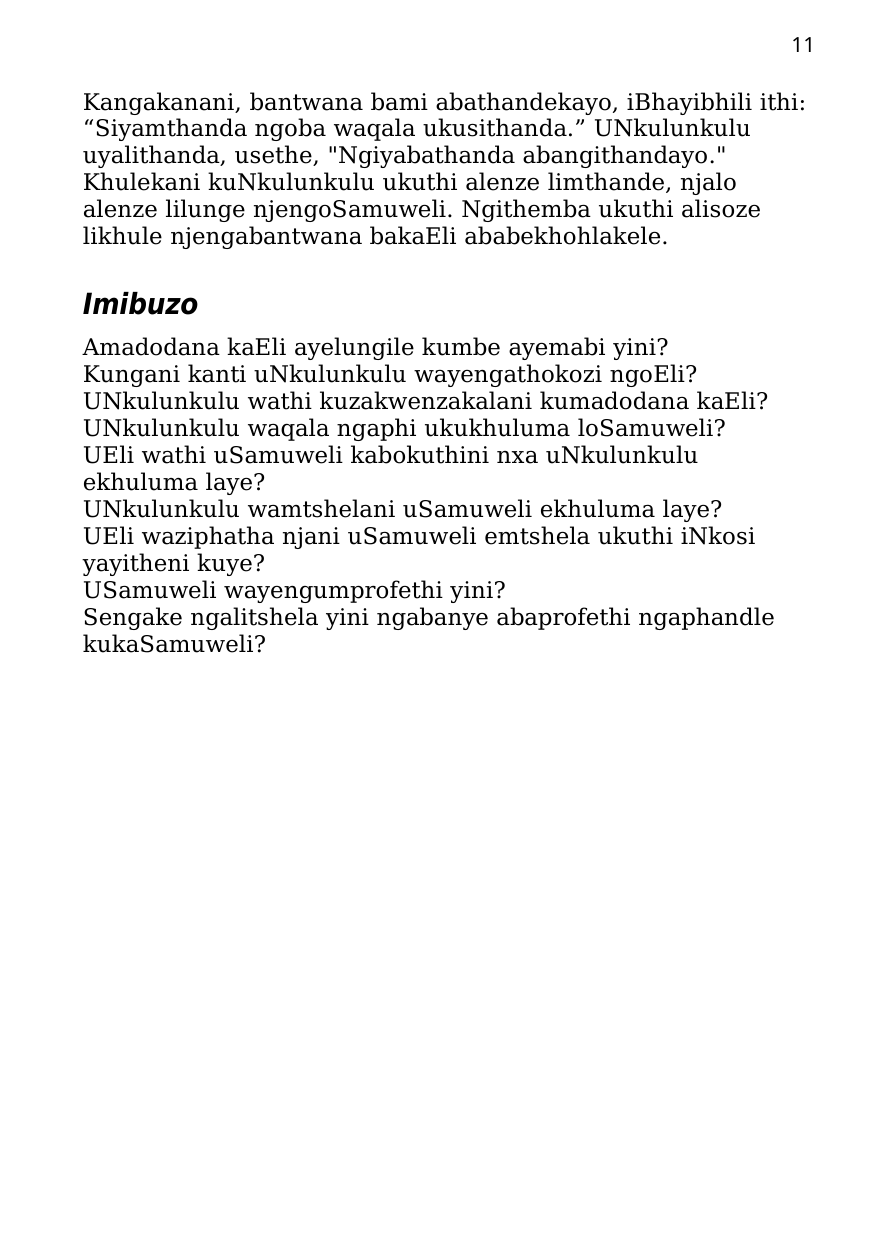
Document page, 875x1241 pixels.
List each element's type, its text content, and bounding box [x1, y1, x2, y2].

text USamuweli wayengumprofethi yini? [83, 577, 815, 604]
text Kangakanani, bantwana bami abathandekayo, iBhayibhili ithi: “Siyamthanda ngoba waqala ukusithanda.” UNkulunkulu uyalithanda, usethe, "Ngiyabathanda abangithandayo." Khulekani kuNkulunkulu ukuthi alenze limthande, njalo alenze lilunge njengoSamuweli. Ngithemba ukuthi alisoze likhule njengabantwana bakaEli ababekhohlakele. [83, 88, 815, 250]
text UNkulunkulu wamtshelani uSamuweli ekhuluma laye? [83, 496, 815, 523]
text UNkulunkulu waqala ngaphi ukukhuluma loSamuweli? [83, 415, 815, 442]
text UEli waziphatha njani uSamuweli emtshela ukuthi iNkosi yayitheni kuye? [83, 523, 815, 577]
subtitle Imibuzo [83, 288, 815, 322]
text Sengake ngalitshela yini ngabanye abaprofethi ngaphandle kukaSamuweli? [83, 604, 815, 658]
text UEli wathi uSamuweli kabokuthini nxa uNkulunkulu ekhuluma laye? [83, 442, 815, 496]
text Kungani kanti uNkulunkulu wayengathokozi ngoEli? [83, 361, 815, 388]
text Amadodana kaEli ayelungile kumbe ayemabi yini? [83, 334, 815, 361]
text UNkulunkulu wathi kuzakwenzakalani kumadodana kaEli? [83, 388, 815, 415]
